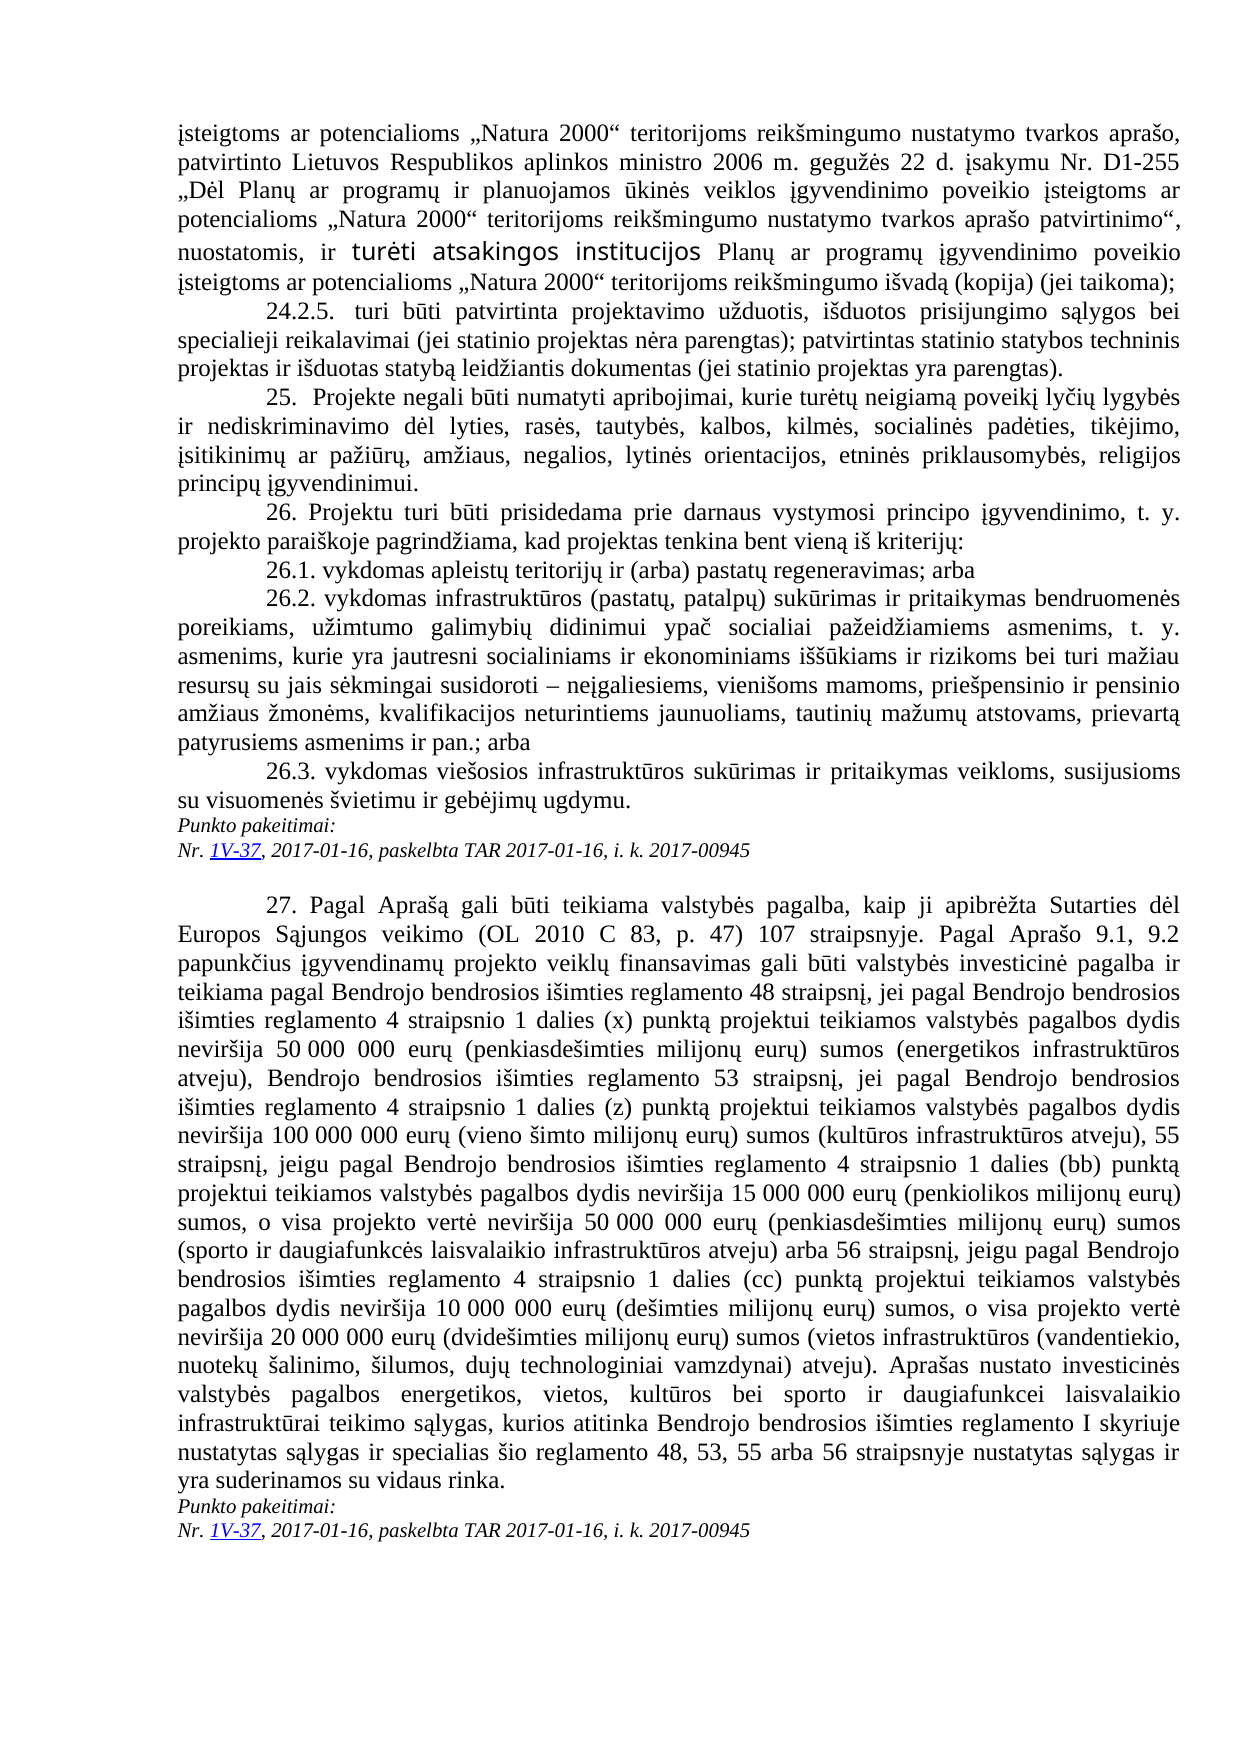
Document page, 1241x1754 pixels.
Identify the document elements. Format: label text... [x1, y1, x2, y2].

text 27. Pagal Aprašą gali būti teikiama valstybės pagalba, kaip ji apibrėžta Sutarties dėl Europos Sąjungos veikimo (OL 2010 C 83, p. 47) 107 straipsnyje. Pagal Aprašo 9.1, 9.2 papunkčius įgyvendinamų projekto veiklų finansavimas gali būti valstybės investicinė pagalba ir teikiama pagal Bendrojo bendrosios išimties reglamento 48 straipsnį, jei pagal Bendrojo bendrosios išimties reglamento 4 straipsnio 1 dalies (x) punktą projektui teikiamos valstybės pagalbos dydis neviršija 50 000 000 eurų (penkiasdešimties milijonų eurų) sumos (energetikos infrastruktūros atveju), Bendrojo bendrosios išimties reglamento 53 straipsnį, jei pagal Bendrojo bendrosios išimties reglamento 4 straipsnio 1 dalies (z) punktą projektui teikiamos valstybės pagalbos dydis neviršija 100 000 000 eurų (vieno šimto milijonų eurų) sumos (kultūros infrastruktūros atveju), 55 straipsnį, jeigu pagal Bendrojo bendrosios išimties reglamento 4 straipsnio 1 dalies (bb) punktą projektui teikiamos valstybės pagalbos dydis neviršija 15 000 000 eurų (penkiolikos milijonų eurų) sumos, o visa projekto vertė neviršija 50 000 000 eurų (penkiasdešimties milijonų eurų) sumos (sporto ir daugiafunkcės laisvalaikio infrastruktūros atveju) arba 56 straipsnį, jeigu pagal Bendrojo bendrosios išimties reglamento 4 straipsnio 1 dalies (cc) punktą projektui teikiamos valstybės pagalbos dydis neviršija 10 000 000 eurų (dešimties milijonų eurų) sumos, o visa projekto vertė neviršija 20 000 000 eurų (dvidešimties milijonų eurų) sumos (vietos infrastruktūros (vandentiekio, nuotekų šalinimo, šilumos, dujų technologiniai vamzdynai) atveju). Aprašas nustato investicinės valstybės pagalbos energetikos, vietos, kultūros bei sporto ir daugiafunkcei laisvalaikio infrastruktūrai teikimo sąlygas, kurios atitinka Bendrojo bendrosios išimties reglamento I skyriuje nustatytas sąlygas ir specialias šio reglamento 48, 53, 55 arba 56 straipsnyje nustatytas sąlygas ir yra suderinamos su vidaus rinka. [177, 890, 1181, 1494]
text Nr. 1V-37, 2017-01-16, paskelbta TAR 2017-01-16, i. k. 2017-00945 [177, 1518, 1181, 1542]
text Punkto pakeitimai: [177, 1494, 1181, 1518]
text 26. Projektu turi būti prisidedama prie darnaus vystymosi principo įgyvendinimo, t. y. projekto paraiškoje pagrindžiama, kad projektas tenkina bent vieną iš kriterijų: [177, 497, 1181, 555]
text Nr. 1V-37, 2017-01-16, paskelbta TAR 2017-01-16, i. k. 2017-00945 [177, 837, 1181, 862]
text 25. Projekte negali būti numatyti apribojimai, kurie turėtų neigiamą poveikį lyčių lygybės ir nediskriminavimo dėl lyties, rasės, tautybės, kalbos, kilmės, socialinės padėties, tikėjimo, įsitikinimų ar pažiūrų, amžiaus, negalios, lytinės orientacijos, etninės priklausomybės, religijos principų įgyvendinimui. [177, 382, 1181, 497]
text Punkto pakeitimai: [177, 813, 1181, 837]
text 26.1. vykdomas apleistų teritorijų ir (arba) pastatų regeneravimas; arba [177, 555, 1181, 583]
text įsteigtoms ar potencialioms „Natura 2000“ teritorijoms reikšmingumo nustatymo tvarkos aprašo, patvirtinto Lietuvos Respublikos aplinkos ministro 2006 m. gegužės 22 d. įsakymu Nr. D1-255 „Dėl Planų ar programų ir planuojamos ūkinės veiklos įgyvendinimo poveikio įsteigtoms ar potencialioms „Natura 2000“ teritorijoms reikšmingumo nustatymo tvarkos aprašo patvirtinimo“, nuostatomis, ir turėti atsakingos institucijos Planų ar programų įgyvendinimo poveikio įsteigtoms ar potencialioms „Natura 2000“ teritorijoms reikšmingumo išvadą (kopija) (jei taikoma); [177, 118, 1181, 296]
text 26.2. vykdomas infrastruktūros (pastatų, patalpų) sukūrimas ir pritaikymas bendruomenės poreikiams, užimtumo galimybių didinimui ypač socialiai pažeidžiamiems asmenims, t. y. asmenims, kurie yra jautresni socialiniams ir ekonominiams iššūkiams ir rizikoms bei turi mažiau resursų su jais sėkmingai susidoroti – neįgaliesiems, vienišoms mamoms, priešpensinio ir pensinio amžiaus žmonėms, kvalifikacijos neturintiems jaunuoliams, tautinių mažumų atstovams, prievartą patyrusiems asmenims ir pan.; arba [177, 583, 1181, 756]
text 24.2.5. turi būti patvirtinta projektavimo užduotis, išduotos prisijungimo sąlygos bei specialieji reikalavimai (jei statinio projektas nėra parengtas); patvirtintas statinio statybos techninis projektas ir išduotas statybą leidžiantis dokumentas (jei statinio projektas yra parengtas). [177, 296, 1181, 382]
text 26.3. vykdomas viešosios infrastruktūros sukūrimas ir pritaikymas veikloms, susijusioms su visuomenės švietimu ir gebėjimų ugdymu. [177, 756, 1181, 813]
